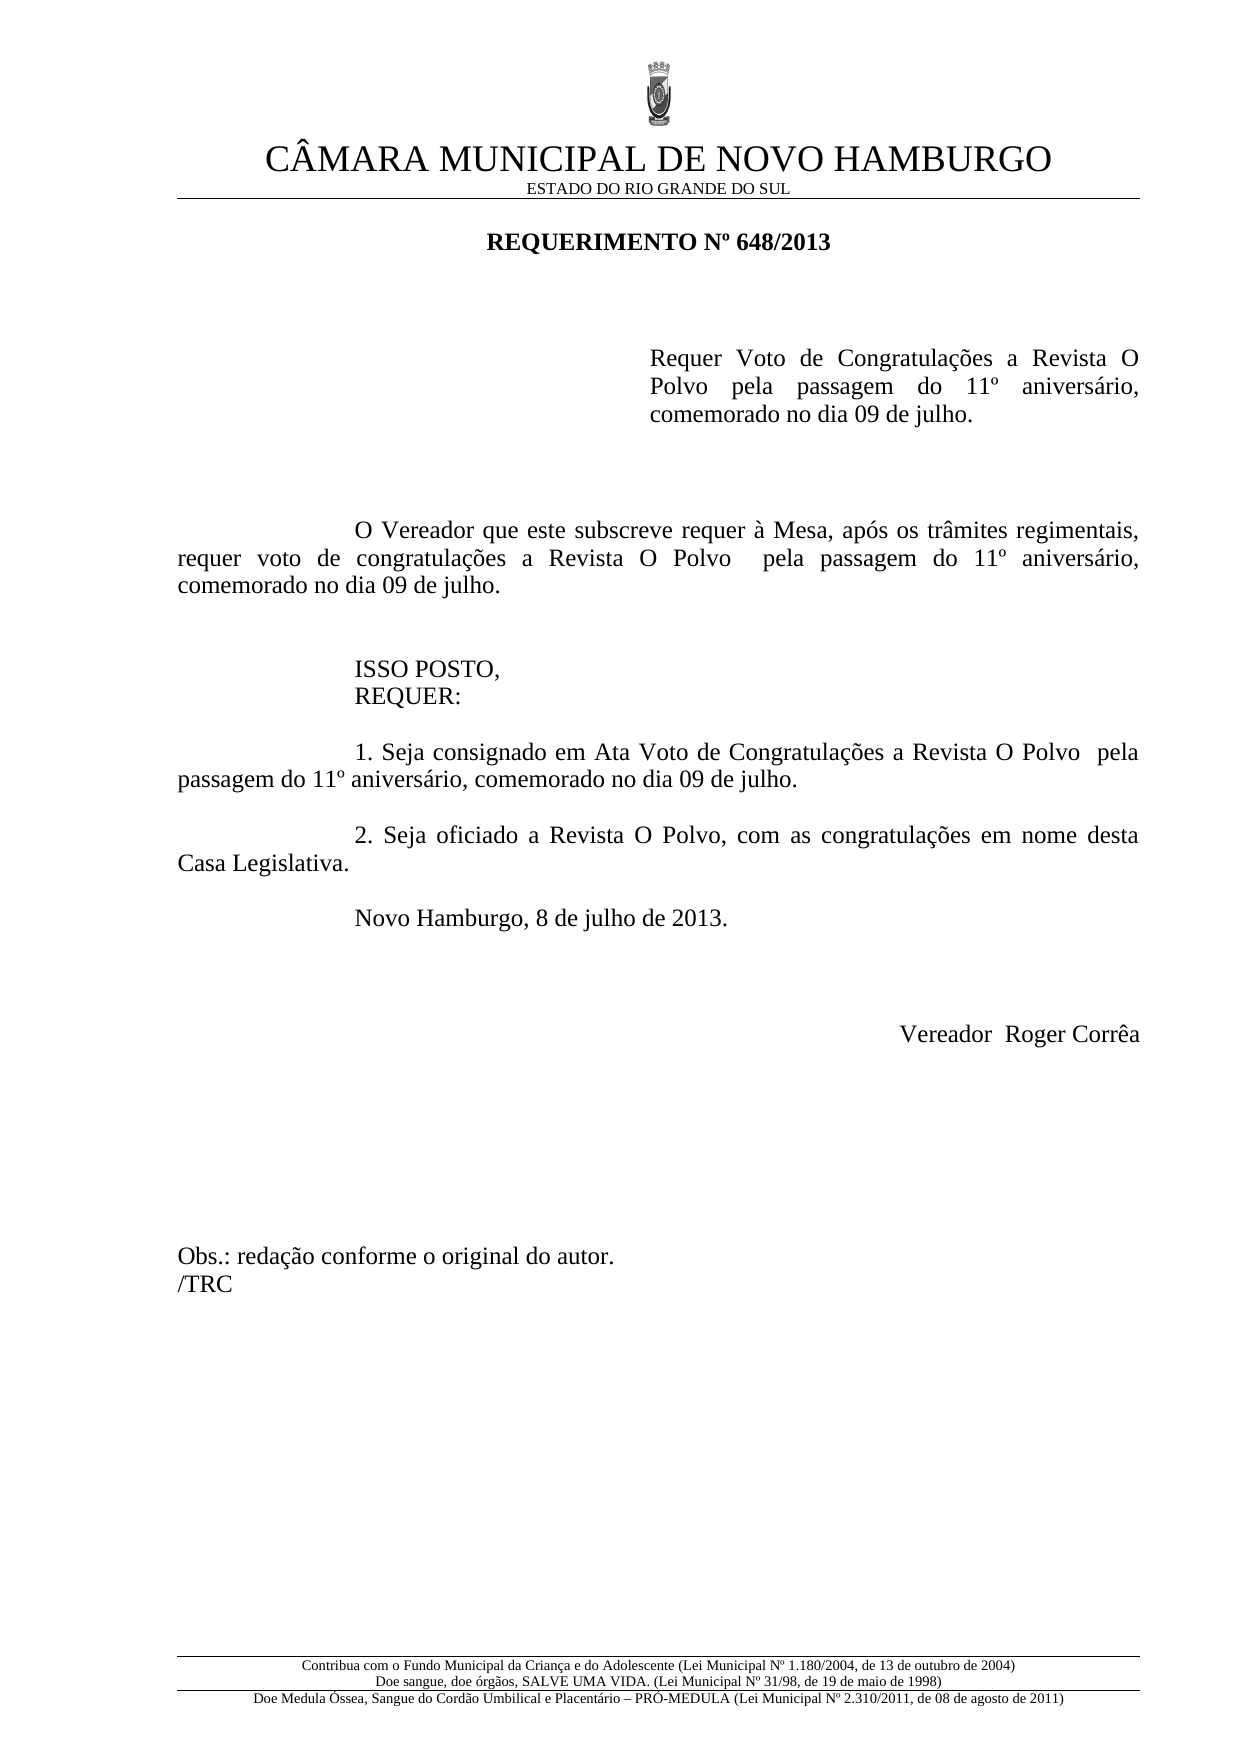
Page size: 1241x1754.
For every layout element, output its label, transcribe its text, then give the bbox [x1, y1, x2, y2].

text Requer Voto de Congratulações a Revista O Polvo pela passagem do 11º aniversário, comemorado no dia 09 de julho. [649, 344, 1140, 428]
text O Vereador que este subscreve requer à Mesa, após os trâmites regimentais, requer voto de congratulações a Revista O Polvo pela passagem do 11º aniversário, comemorado no dia 09 de julho. [177, 516, 1140, 599]
text REQUER: [177, 682, 1140, 710]
text 1. Seja consignado em Ata Voto de Congratulações a Revista O Polvo pela passagem do 11º aniversário, comemorado no dia 09 de julho. [177, 738, 1140, 793]
text Novo Hamburgo, 8 de julho de 2013. [177, 904, 1140, 932]
text Obs.: redação conforme o original do autor. [177, 1242, 1140, 1270]
text ISSO POSTO, [177, 655, 1140, 682]
text 2. Seja oficiado a Revista O Polvo, com as congratulações em nome desta Casa Legislativa. [177, 821, 1140, 876]
title REQUERIMENTO Nº 648/2013 [177, 228, 1140, 256]
text Vereador Roger Corrêa [177, 1020, 1140, 1048]
text /TRC [177, 1270, 1140, 1297]
